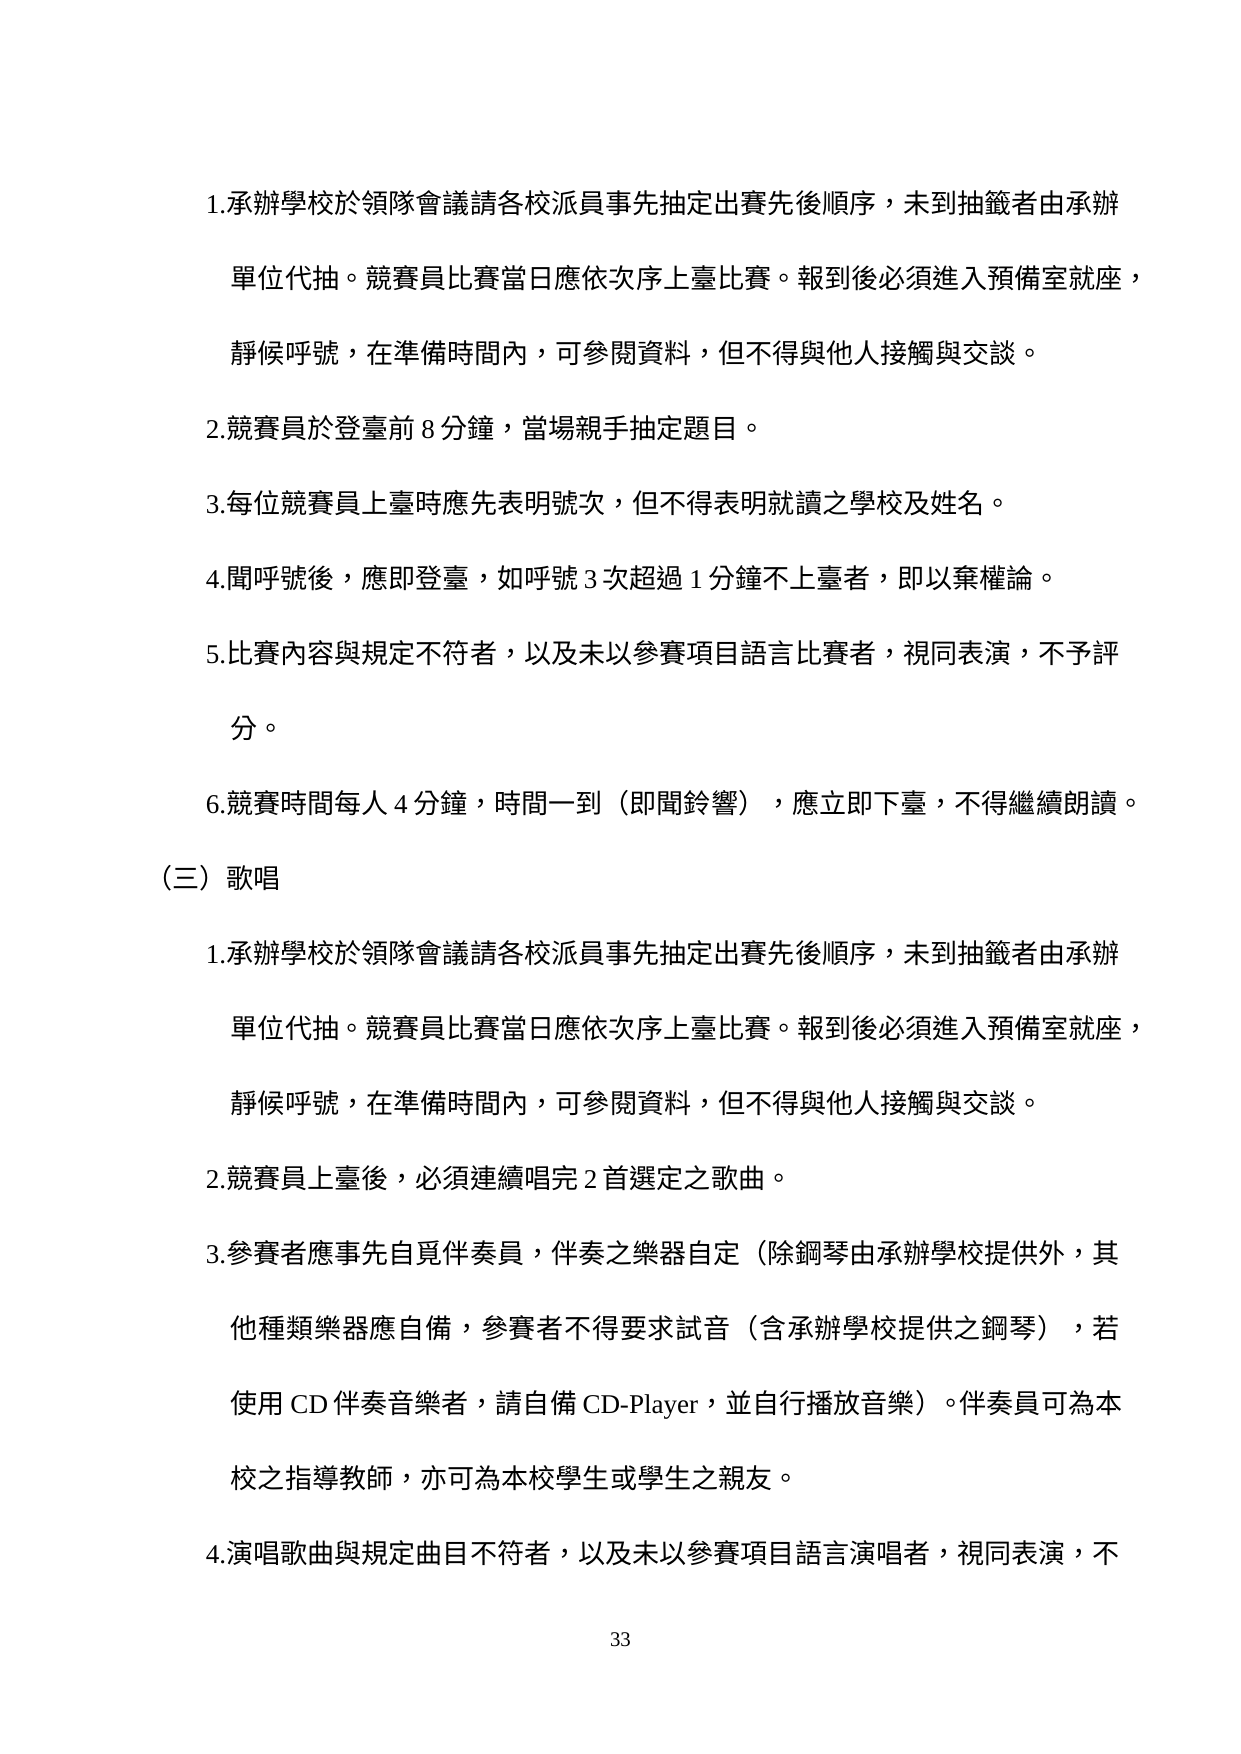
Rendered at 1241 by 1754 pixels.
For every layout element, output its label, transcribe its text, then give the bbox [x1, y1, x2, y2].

text 1.承辦學校於領隊會議請各校派員事先抽定出賽先後順序，未到抽籤者由承辦單位代抽。競賽員比賽當日應依次序上臺比賽。報到後必須進入預備室就座，靜候呼號，在準備時間內，可參閱資料，但不得與他人接觸與交談。 [206, 914, 1122, 1139]
text 1.承辦學校於領隊會議請各校派員事先抽定出賽先後順序，未到抽籤者由承辦單位代抽。競賽員比賽當日應依次序上臺比賽。報到後必須進入預備室就座，靜候呼號，在準備時間內，可參閱資料，但不得與他人接觸與交談。 [206, 164, 1122, 389]
text 2.競賽員上臺後，必須連續唱完2首選定之歌曲。 [206, 1139, 1122, 1214]
text 6.競賽時間每人4分鐘，時間一到（即聞鈴響），應立即下臺，不得繼續朗讀。 [206, 764, 1122, 839]
text 2.競賽員於登臺前8分鐘，當場親手抽定題目。 [206, 389, 1122, 464]
text 3.每位競賽員上臺時應先表明號次，但不得表明就讀之學校及姓名。 [206, 464, 1122, 539]
text 4.聞呼號後，應即登臺，如呼號3次超過1分鐘不上臺者，即以棄權論。 [206, 539, 1122, 614]
text 4.演唱歌曲與規定曲目不符者，以及未以參賽項目語言演唱者，視同表演，不 [206, 1514, 1122, 1589]
text 3.參賽者應事先自覓伴奏員，伴奏之樂器自定（除鋼琴由承辦學校提供外，其他種類樂器應自備，參賽者不得要求試音（含承辦學校提供之鋼琴），若使用CD伴奏音樂者，請自備CD-Player，並自行播放音樂）。伴奏員可為本校之指導教師，亦可為本校學生或學生之親友。 [206, 1214, 1122, 1514]
text 5.比賽內容與規定不符者，以及未以參賽項目語言比賽者，視同表演，不予評分。 [206, 614, 1122, 764]
text （三）歌唱 [145, 839, 1122, 914]
